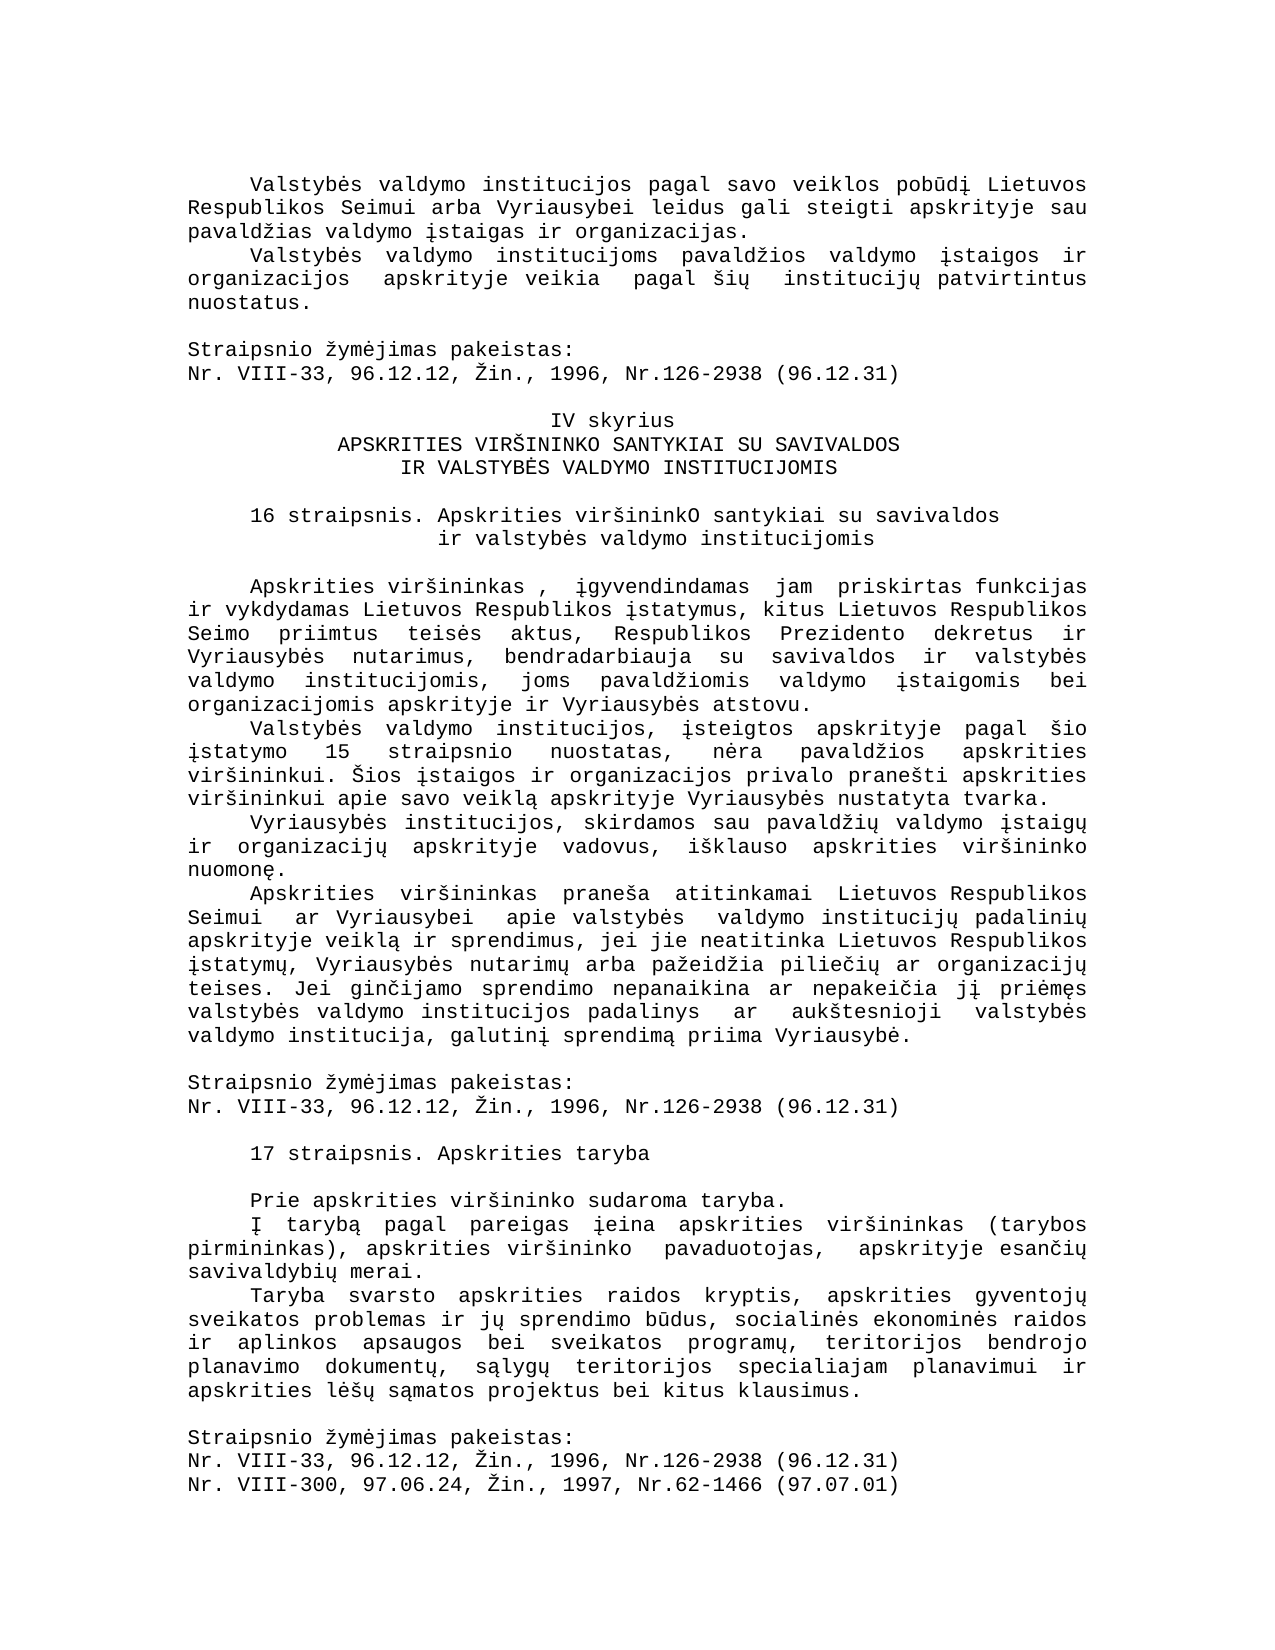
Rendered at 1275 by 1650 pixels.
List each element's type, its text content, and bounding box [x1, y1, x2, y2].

text Nr. VIII-300, 97.06.24, Žin., 1997, Nr.62-1466 (97.07.01) [187, 1474, 1087, 1498]
text ir valstybės valdymo institucijomis [187, 528, 1087, 552]
text Valstybės valdymo institucijos pagal savo veiklos pobūdį Lietuvos Respublikos Seimui arba Vyriausybei leidus gali steigti apskrityje sau pavaldžias valdymo įstaigas ir organizacijas. [187, 174, 1087, 244]
text Straipsnio žymėjimas pakeistas: [187, 1427, 1087, 1451]
text APSKRITIES VIRŠININKO SANTYKIAI SU SAVIVALDOS [187, 434, 1087, 457]
text Apskrities viršininkas , įgyvendindamas jam priskirtas funkcijas ir vykdydamas Lietuvos Respublikos įstatymus, kitus Lietuvos Respublikos Seimo priimtus teisės aktus, Respublikos Prezidento dekretus ir Vyriausybės nutarimus, bendradarbiauja su savivaldos ir valstybės valdymo institucijomis, joms pavaldžiomis valdymo įstaigomis bei organizacijomis apskrityje ir Vyriausybės atstovu. [187, 576, 1087, 717]
text Nr. VIII-33, 96.12.12, Žin., 1996, Nr.126-2938 (96.12.31) [187, 1096, 1087, 1119]
text Nr. VIII-33, 96.12.12, Žin., 1996, Nr.126-2938 (96.12.31) [187, 1451, 1087, 1474]
text Nr. VIII-33, 96.12.12, Žin., 1996, Nr.126-2938 (96.12.31) [187, 363, 1087, 386]
text 17 straipsnis. Apskrities taryba [187, 1143, 1087, 1167]
text Apskrities viršininkas praneša atitinkamai Lietuvos Respublikos Seimui ar Vyriausybei apie valstybės valdymo institucijų padalinių apskrityje veiklą ir sprendimus, jei jie neatitinka Lietuvos Respublikos įstatymų, Vyriausybės nutarimų arba pažeidžia piliečių ar organizacijų teises. Jei ginčijamo sprendimo nepanaikina ar nepakeičia jį priėmęs valstybės valdymo institucijos padalinys ar aukštesnioji valstybės valdymo institucija, galutinį sprendimą priima Vyriausybė. [187, 883, 1087, 1048]
text Valstybės valdymo institucijoms pavaldžios valdymo įstaigos ir organizacijos apskrityje veikia pagal šių institucijų patvirtintus nuostatus. [187, 244, 1087, 316]
text IV skyrius [187, 410, 1087, 434]
text Straipsnio žymėjimas pakeistas: [187, 1072, 1087, 1096]
text 16 straipsnis. Apskrities viršininkO santykiai su savivaldos [187, 505, 1087, 528]
text Prie apskrities viršininko sudaroma taryba. [187, 1190, 1087, 1214]
text Straipsnio žymėjimas pakeistas: [187, 339, 1087, 363]
text Į tarybą pagal pareigas įeina apskrities viršininkas (tarybos pirmininkas), apskrities viršininko pavaduotojas, apskrityje esančių savivaldybių merai. [187, 1214, 1087, 1285]
text Valstybės valdymo institucijos, įsteigtos apskrityje pagal šio įstatymo 15 straipsnio nuostatas, nėra pavaldžios apskrities viršininkui. Šios įstaigos ir organizacijos privalo pranešti apskrities viršininkui apie savo veiklą apskrityje Vyriausybės nustatyta tvarka. [187, 717, 1087, 812]
text IR VALSTYBĖS VALDYMO INSTITUCIJOMIS [187, 457, 1087, 481]
text Taryba svarsto apskrities raidos kryptis, apskrities gyventojų sveikatos problemas ir jų sprendimo būdus, socialinės ekonominės raidos ir aplinkos apsaugos bei sveikatos programų, teritorijos bendrojo planavimo dokumentų, sąlygų teritorijos specialiajam planavimui ir apskrities lėšų sąmatos projektus bei kitus klausimus. [187, 1285, 1087, 1403]
text Vyriausybės institucijos, skirdamos sau pavaldžių valdymo įstaigų ir organizacijų apskrityje vadovus, išklauso apskrities viršininko nuomonę. [187, 812, 1087, 883]
